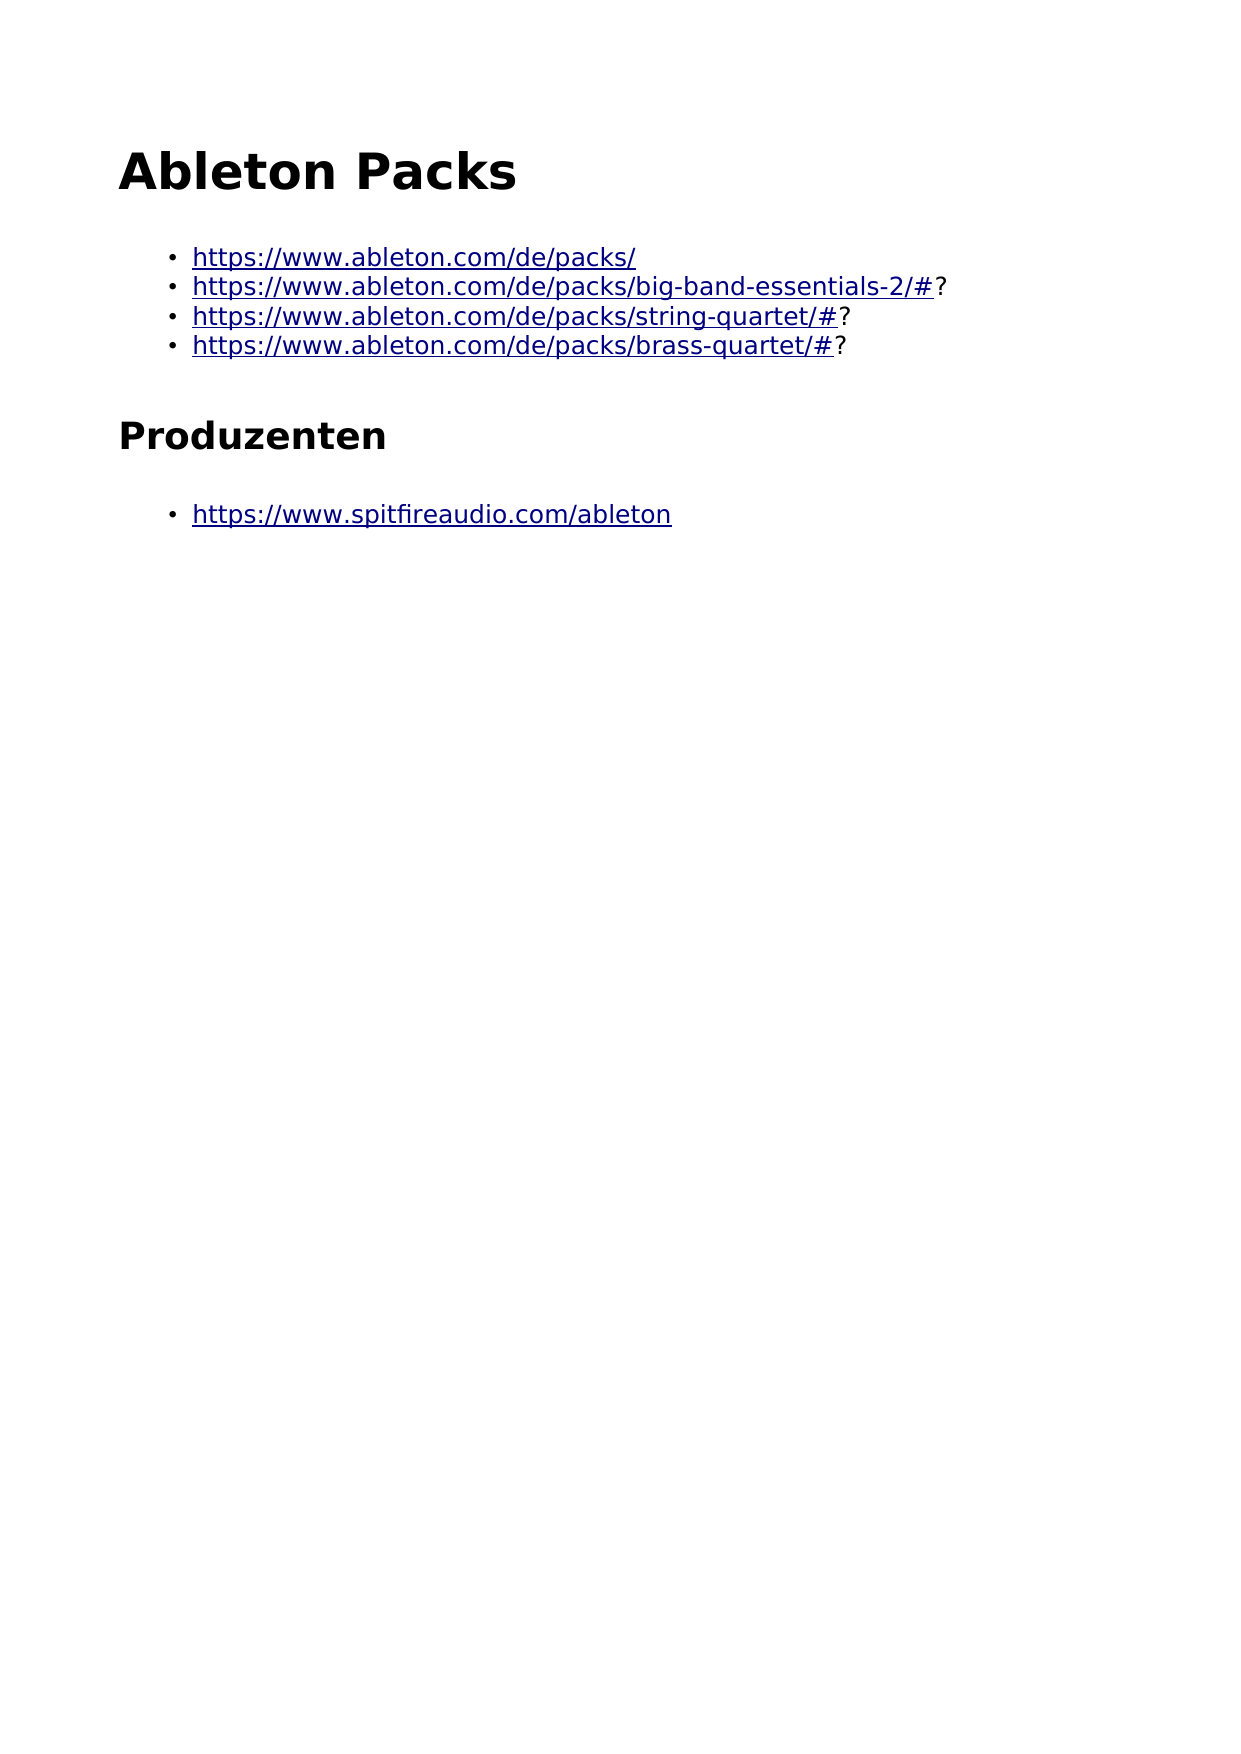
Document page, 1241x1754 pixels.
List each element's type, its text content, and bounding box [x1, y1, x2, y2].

list https://www.ableton.com/de/packs/big-band-essentials-2/#? [177, 272, 1122, 302]
subtitle Produzenten [118, 414, 1122, 458]
subtitle Ableton Packs [118, 143, 1122, 201]
list https://www.ableton.com/de/packs/ [177, 243, 1122, 272]
list https://www.ableton.com/de/packs/string-quartet/#? [177, 302, 1122, 331]
list https://www.ableton.com/de/packs/brass-quartet/#? [177, 331, 1122, 360]
list https://www.spitfireaudio.com/ableton [177, 500, 1122, 529]
